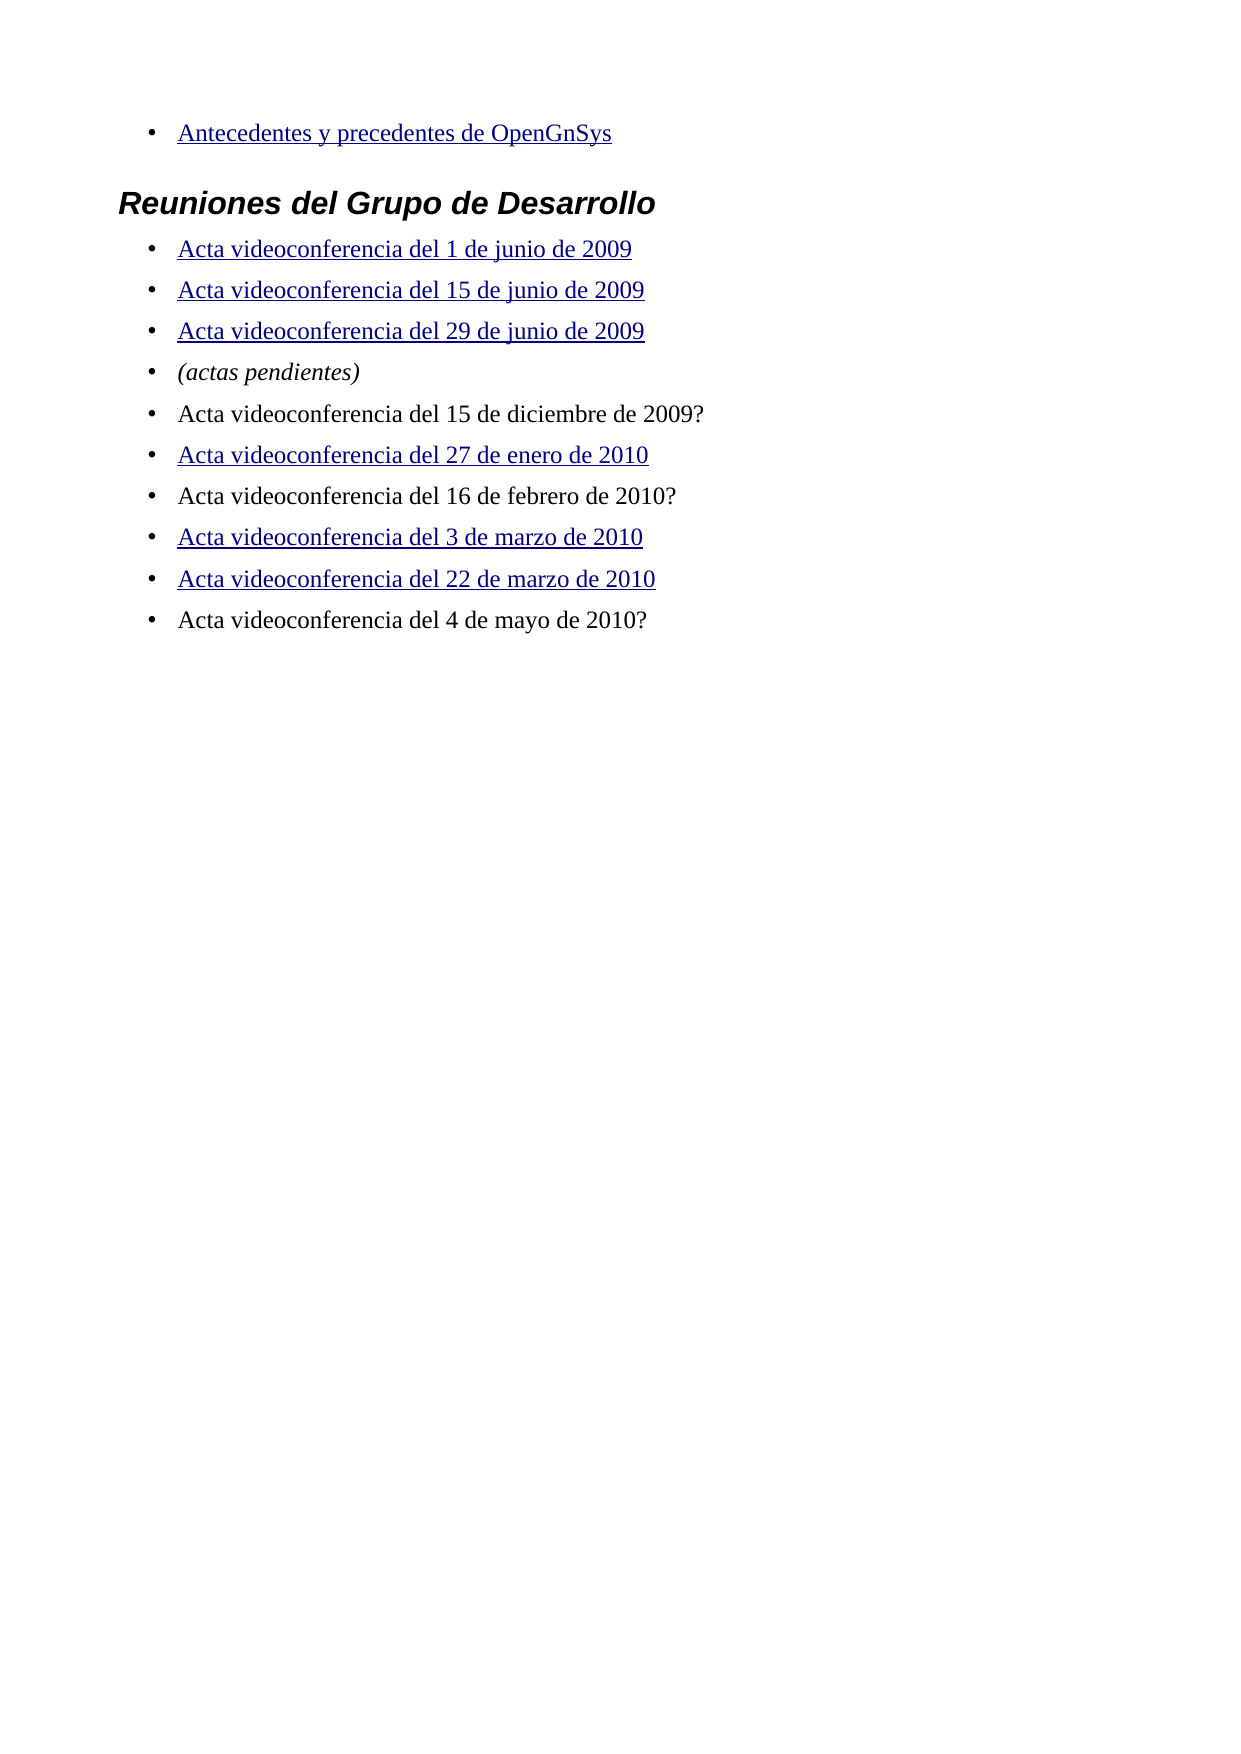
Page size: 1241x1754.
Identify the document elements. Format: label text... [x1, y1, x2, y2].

subtitle Reuniones del Grupo de Desarrollo [118, 184, 1122, 221]
list Acta videoconferencia del 1 de junio de 2009 [148, 234, 1122, 262]
list (actas pendientes) [148, 357, 1122, 386]
list Acta videoconferencia del 29 de junio de 2009 [148, 316, 1122, 345]
list Acta videoconferencia del 16 de febrero de 2010? [148, 481, 1122, 510]
list Acta videoconferencia del 27 de enero de 2010 [148, 440, 1122, 469]
list Antecedentes y precedentes de OpenGnSys [148, 118, 1122, 147]
list Acta videoconferencia del 4 de mayo de 2010? [148, 605, 1122, 634]
list Acta videoconferencia del 15 de diciembre de 2009? [148, 399, 1122, 427]
list Acta videoconferencia del 22 de marzo de 2010 [148, 564, 1122, 592]
list Acta videoconferencia del 3 de marzo de 2010 [148, 522, 1122, 551]
list Acta videoconferencia del 15 de junio de 2009 [148, 275, 1122, 304]
